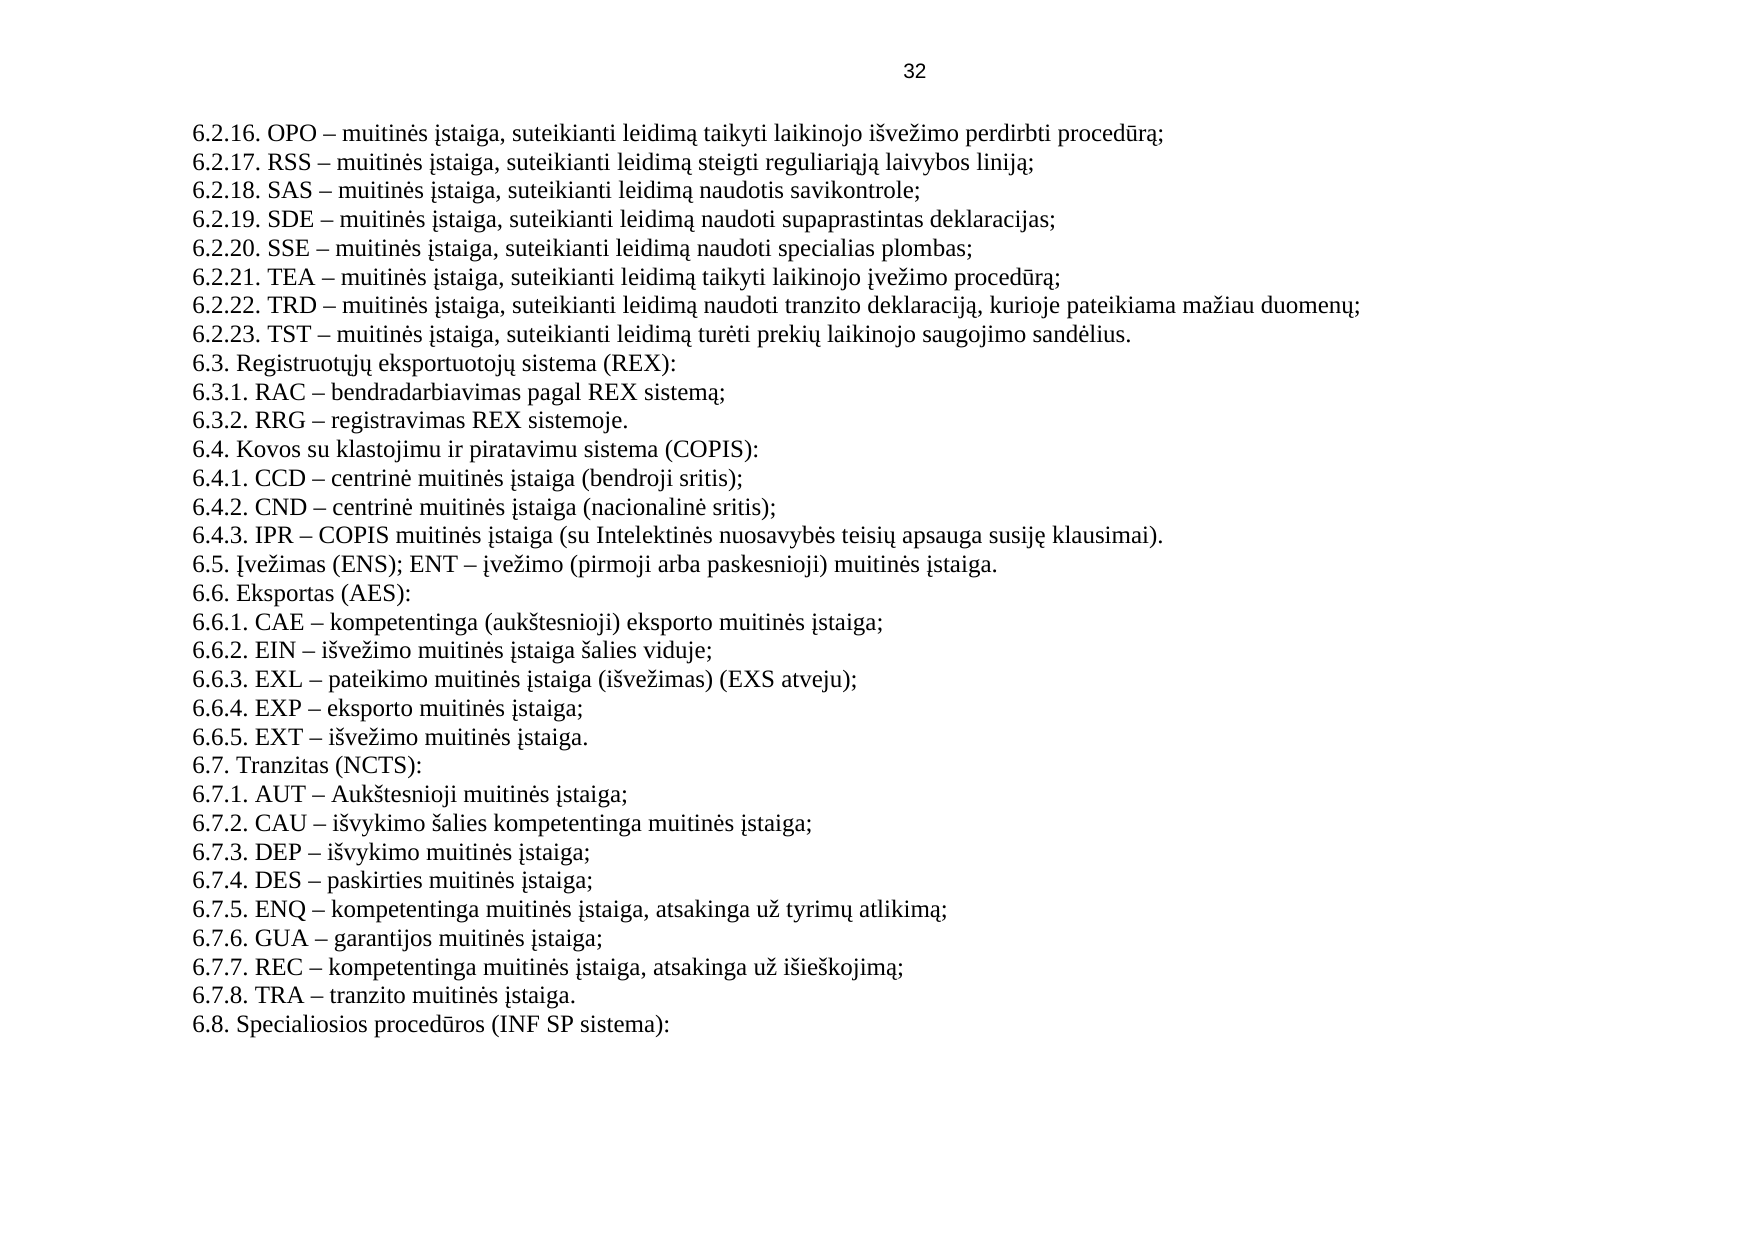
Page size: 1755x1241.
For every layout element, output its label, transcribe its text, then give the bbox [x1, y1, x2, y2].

text 6.6.2. EIN – išvežimo muitinės įstaiga šalies viduje; [118, 636, 1636, 664]
text 6.8. Specialiosios procedūros (INF SP sistema): [118, 1009, 1636, 1038]
text 6.4.3. IPR – COPIS muitinės įstaiga (su Intelektinės nuosavybės teisių apsauga susiję klausimai). [118, 521, 1636, 549]
text 6.2.20. SSE – muitinės įstaiga, suteikianti leidimą naudoti specialias plombas; [118, 233, 1636, 262]
text 6.6.4. EXP – eksporto muitinės įstaiga; [118, 693, 1636, 722]
text 6.7.1. AUT – Aukštesnioji muitinės įstaiga; [118, 779, 1636, 808]
text 6.7.6. GUA – garantijos muitinės įstaiga; [118, 923, 1636, 952]
text 6.7. Tranzitas (NCTS): [118, 751, 1636, 779]
text 6.6. Eksportas (AES): [118, 578, 1636, 607]
text 6.6.3. EXL – pateikimo muitinės įstaiga (išvežimas) (EXS atveju); [118, 664, 1636, 693]
text 6.3.1. RAC – bendradarbiavimas pagal REX sistemą; [118, 377, 1636, 406]
text 6.7.5. ENQ – kompetentinga muitinės įstaiga, atsakinga už tyrimų atlikimą; [118, 894, 1636, 923]
text 6.7.8. TRA – tranzito muitinės įstaiga. [118, 981, 1636, 1009]
text 6.2.22. TRD – muitinės įstaiga, suteikianti leidimą naudoti tranzito deklaraciją, kurioje pateikiama mažiau duomenų; [118, 291, 1636, 319]
text 6.5. Įvežimas (ENS); ENT – įvežimo (pirmoji arba paskesnioji) muitinės įstaiga. [118, 549, 1636, 578]
text 6.7.3. DEP – išvykimo muitinės įstaiga; [118, 837, 1636, 866]
text 6.4.2. CND – centrinė muitinės įstaiga (nacionalinė sritis); [118, 492, 1636, 521]
text 6.2.18. SAS – muitinės įstaiga, suteikianti leidimą naudotis savikontrole; [118, 176, 1636, 204]
text 6.3.2. RRG – registravimas REX sistemoje. [118, 406, 1636, 434]
text 6.4.1. CCD – centrinė muitinės įstaiga (bendroji sritis); [118, 463, 1636, 492]
text 6.7.4. DES – paskirties muitinės įstaiga; [118, 866, 1636, 894]
text 6.2.21. TEA – muitinės įstaiga, suteikianti leidimą taikyti laikinojo įvežimo procedūrą; [118, 262, 1636, 291]
text 6.7.7. REC – kompetentinga muitinės įstaiga, atsakinga už išieškojimą; [118, 952, 1636, 981]
text 6.7.2. CAU – išvykimo šalies kompetentinga muitinės įstaiga; [118, 808, 1636, 837]
text 6.6.5. EXT – išvežimo muitinės įstaiga. [118, 722, 1636, 751]
text 6.2.19. SDE – muitinės įstaiga, suteikianti leidimą naudoti supaprastintas deklaracijas; [118, 204, 1636, 233]
text 6.2.16. OPO – muitinės įstaiga, suteikianti leidimą taikyti laikinojo išvežimo perdirbti procedūrą; [118, 118, 1636, 147]
text 6.4. Kovos su klastojimu ir piratavimu sistema (COPIS): [118, 434, 1636, 463]
text 6.2.17. RSS – muitinės įstaiga, suteikianti leidimą steigti reguliariąją laivybos liniją; [118, 147, 1636, 176]
text 6.6.1. CAE – kompetentinga (aukštesnioji) eksporto muitinės įstaiga; [118, 607, 1636, 636]
text 6.2.23. TST – muitinės įstaiga, suteikianti leidimą turėti prekių laikinojo saugojimo sandėlius. [118, 319, 1636, 348]
text 6.3. Registruotųjų eksportuotojų sistema (REX): [118, 348, 1636, 377]
